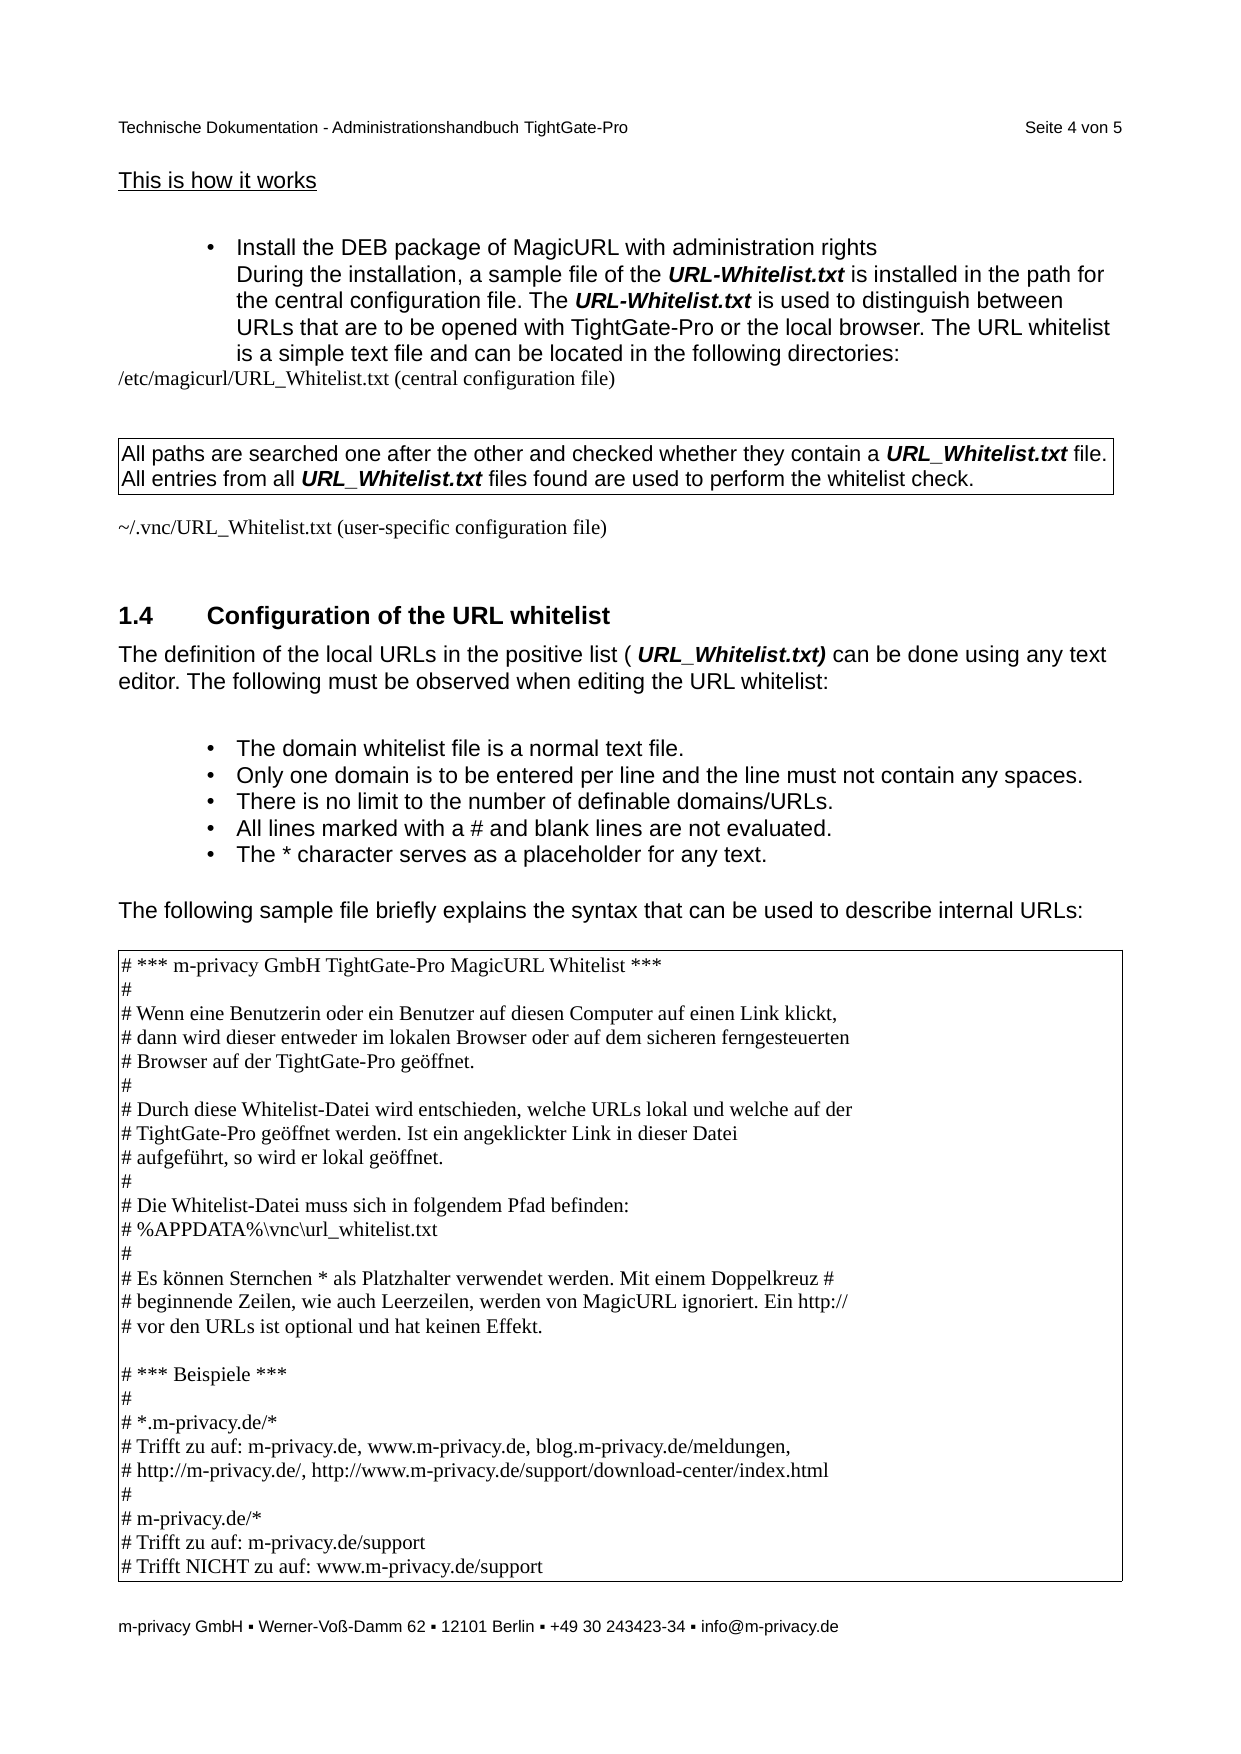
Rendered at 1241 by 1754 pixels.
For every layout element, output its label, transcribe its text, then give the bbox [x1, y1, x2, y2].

list The * character serves as a placeholder for any text. [207, 841, 1122, 867]
text The following sample file briefly explains the syntax that can be used to describe internal URLs: [118, 897, 1122, 923]
text This is how it works [118, 167, 1122, 193]
list There is no limit to the number of definable domains/URLs. [207, 788, 1122, 814]
text The definition of the local URLs in the positive list ( URL_Whitelist.txt) can be done using any text editor. The following must be observed when editing the URL whitelist: [118, 641, 1122, 694]
table_header All paths are searched one after the other and checked whether they contain a URL_Whitelist.txt file. All entries from all URL_Whitelist.txt files found are used to perform the whitelist check. [119, 439, 1113, 494]
list The domain whitelist file is a normal text file. [207, 735, 1122, 762]
list Only one domain is to be entered per line and the line must not contain any spaces. [207, 762, 1122, 788]
list All lines marked with a # and blank lines are not evaluated. [207, 814, 1122, 841]
subtitle Configuration of the URL whitelist [118, 601, 1122, 630]
list Install the DEB package of MagicURL with administration rights During the installation, a sample file of the URL-Whitelist.txt is installed in the path for the central configuration file. The URL-Whitelist.txt is used to distinguish between URLs that are to be opened with TightGate-Pro or the local browser. The URL whitelist is a simple text file and can be located in the following directories: [207, 234, 1122, 366]
text /etc/magicurl/URL_Whitelist.txt (central configuration file) [118, 366, 1122, 414]
table_header # *** m-privacy GmbH TightGate-Pro MagicURL Whitelist *** # # Wenn eine Benutzerin oder ein Benutzer auf diesen Computer auf einen Link klickt, # dann wird dieser entweder im lokalen Browser oder auf dem sicheren ferngesteuerten # Browser auf der TightGate-Pro geöffnet. # # Durch diese Whitelist-Datei wird entschieden, welche URLs lokal und welche auf der # TightGate-Pro geöffnet werden. Ist ein angeklickter Link in dieser Datei # aufgeführt, so wird er lokal geöffnet. # # Die Whitelist-Datei muss sich in folgendem Pfad befinden: # %APPDATA%\vnc\url_whitelist.txt # # Es können Sternchen * als Platzhalter verwendet werden. Mit einem Doppelkreuz # # beginnende Zeilen, wie auch Leerzeilen, werden von MagicURL ignoriert. Ein http:// # vor den URLs ist optional und hat keinen Effekt. # *** Beispiele *** # # *.m-privacy.de/* # Trifft zu auf: m-privacy.de, www.m-privacy.de, blog.m-privacy.de/meldungen, # http://m-privacy.de/, http://www.m-privacy.de/support/download-center/index.html # # m-privacy.de/* # Trifft zu auf: m-privacy.de/support # Trifft NICHT zu auf: www.m-privacy.de/support [119, 951, 1122, 1581]
text ~/.vnc/URL_Whitelist.txt (user-specific configuration file) [118, 503, 1122, 539]
